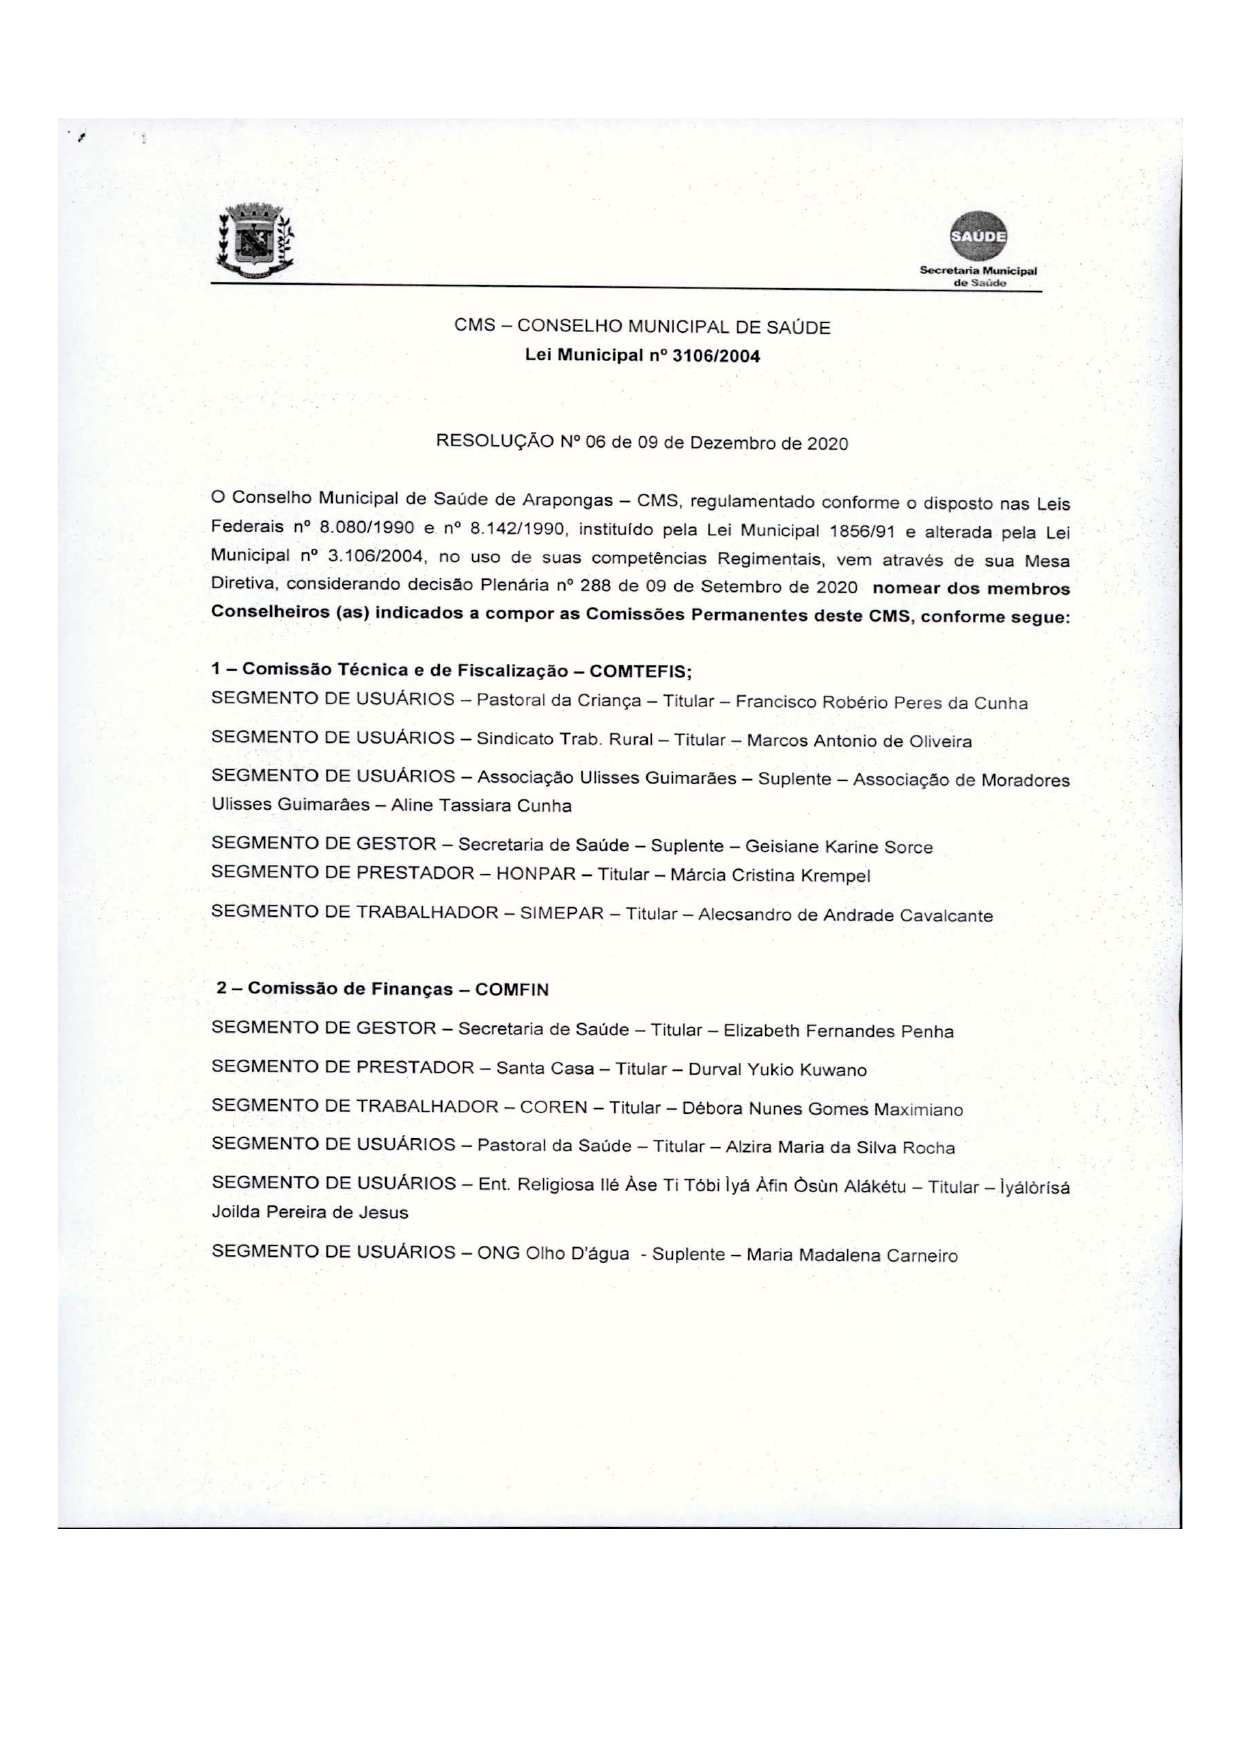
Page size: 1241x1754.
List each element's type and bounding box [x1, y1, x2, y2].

picture [57, 118, 1183, 1529]
